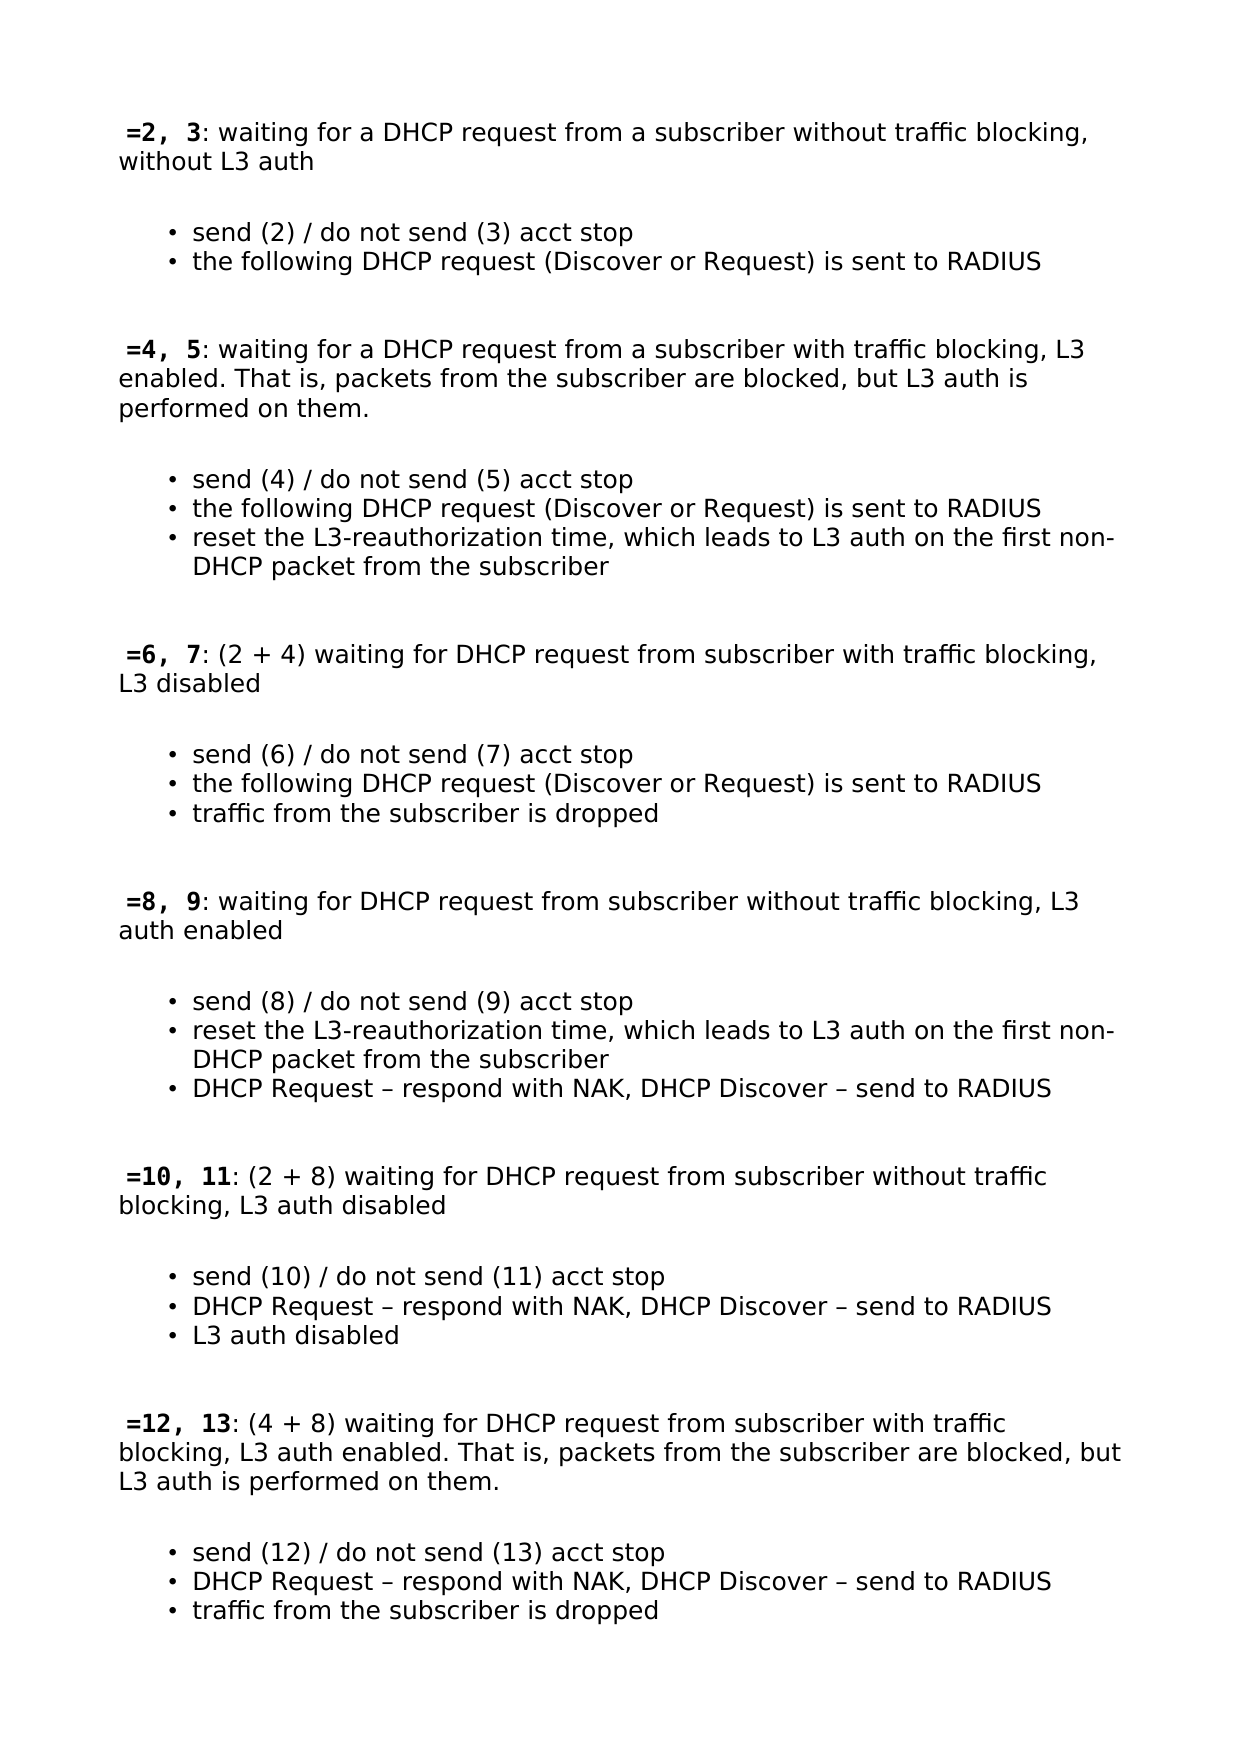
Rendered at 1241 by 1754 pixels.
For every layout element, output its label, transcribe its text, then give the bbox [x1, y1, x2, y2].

list traffic from the subscriber is dropped [177, 799, 1122, 828]
list send (10) / do not send (11) acct stop [177, 1263, 1122, 1292]
list the following DHCP request (Discover or Request) is sent to RADIUS [177, 248, 1122, 277]
text =10, 11: (2 + 8) waiting for DHCP request from subscriber without traffic blocking, L3 auth disabled [118, 1133, 1122, 1221]
text =8, 9: waiting for DHCP request from subscriber without traffic blocking, L3 auth enabled [118, 857, 1122, 945]
list send (8) / do not send (9) acct stop [177, 987, 1122, 1016]
list the following DHCP request (Discover or Request) is sent to RADIUS [177, 770, 1122, 799]
list send (4) / do not send (5) acct stop [177, 465, 1122, 494]
list reset the L3-reauthorization time, which leads to L3 auth on the first non-DHCP packet from the subscriber [177, 1016, 1122, 1074]
list send (12) / do not send (13) acct stop [177, 1538, 1122, 1567]
text =2, 3: waiting for a DHCP request from a subscriber without traffic blocking, without L3 auth [118, 118, 1122, 176]
list the following DHCP request (Discover or Request) is sent to RADIUS [177, 494, 1122, 523]
list DHCP Request – respond with NAK, DHCP Discover – send to RADIUS [177, 1567, 1122, 1597]
list L3 auth disabled [177, 1321, 1122, 1350]
text =6, 7: (2 + 4) waiting for DHCP request from subscriber with traffic blocking, L3 disabled [118, 611, 1122, 698]
list send (2) / do not send (3) acct stop [177, 218, 1122, 248]
text =12, 13: (4 + 8) waiting for DHCP request from subscriber with traffic blocking, L3 auth enabled. That is, packets from the subscriber are blocked, but L3 auth is performed on them. [118, 1379, 1122, 1496]
list traffic from the subscriber is dropped [177, 1597, 1122, 1626]
list DHCP Request – respond with NAK, DHCP Discover – send to RADIUS [177, 1074, 1122, 1104]
text =4, 5: waiting for a DHCP request from a subscriber with traffic blocking, L3 enabled. That is, packets from the subscriber are blocked, but L3 auth is performed on them. [118, 306, 1122, 423]
list reset the L3-reauthorization time, which leads to L3 auth on the first non-DHCP packet from the subscriber [177, 523, 1122, 582]
list send (6) / do not send (7) acct stop [177, 741, 1122, 770]
list DHCP Request – respond with NAK, DHCP Discover – send to RADIUS [177, 1292, 1122, 1321]
